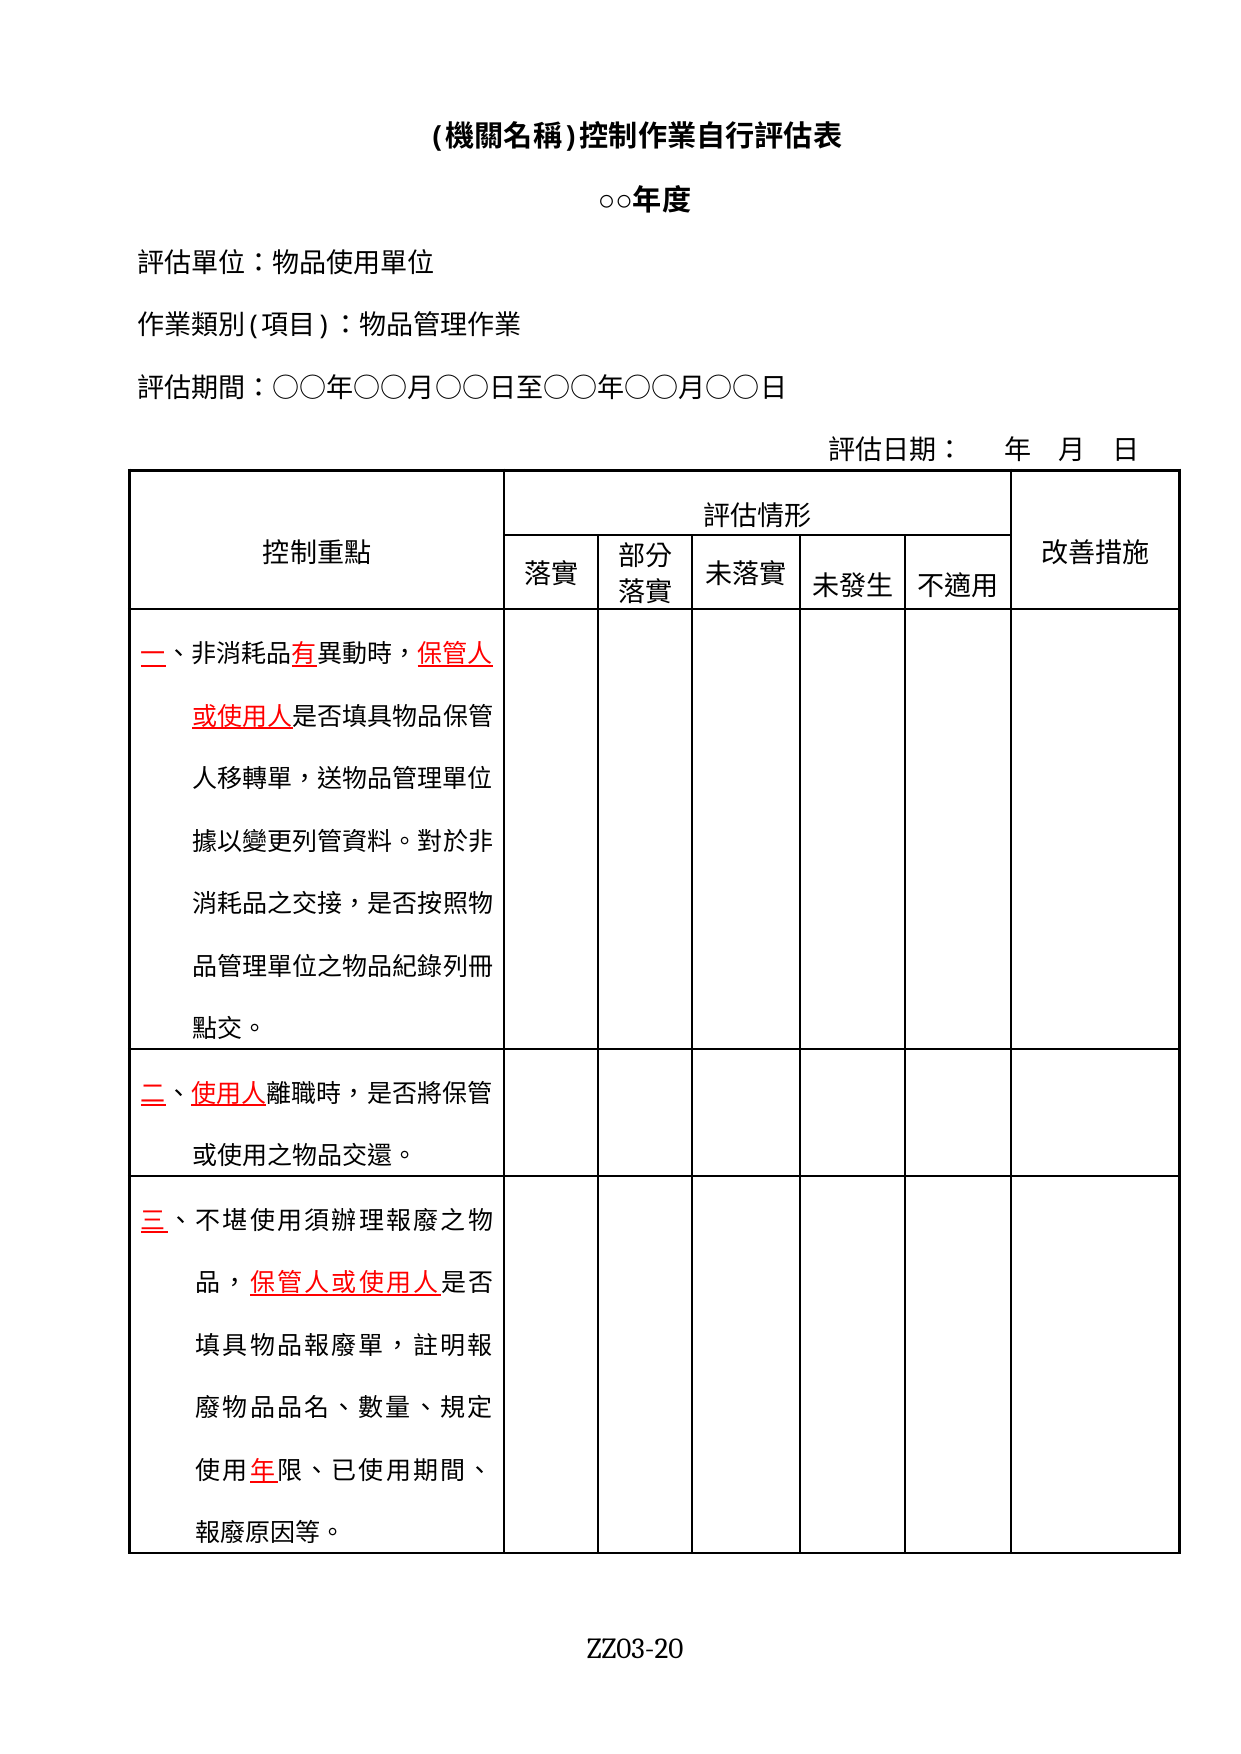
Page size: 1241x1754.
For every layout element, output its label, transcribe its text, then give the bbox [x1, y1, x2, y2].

table_cell [1012, 610, 1178, 1048]
table_cell [693, 610, 799, 1048]
table_cell [505, 1177, 597, 1552]
table_cell 三、不堪使用須辦理報廢之物品，保管人或使用人是否填具物品報廢單，註明報廢物品品名、數量、規定使用年限、已使用期間、報廢原因等。 [131, 1177, 503, 1552]
table_cell [505, 1050, 597, 1175]
table_cell [599, 1177, 691, 1552]
table_cell 不適用 [906, 536, 1010, 608]
table_cell [801, 1177, 904, 1552]
table_cell [1012, 1177, 1178, 1552]
text 作業類別(項目)：物品管理作業 [137, 281, 1152, 343]
table_cell [906, 610, 1010, 1048]
table_cell [801, 610, 904, 1048]
table_cell 一、非消耗品有異動時，保管人或使用人是否填具物品保管人移轉單，送物品管理單位據以變更列管資料。對於非消耗品之交接，是否按照物品管理單位之物品紀錄列冊點交。 [131, 610, 503, 1048]
table_cell [906, 1177, 1010, 1552]
table_header 改善措施 [1012, 472, 1178, 608]
table_cell [801, 1050, 904, 1175]
text 評估單位：物品使用單位 [137, 218, 1152, 281]
table_cell [599, 1050, 691, 1175]
text 評估期間：○○年○○月○○日至○○年○○月○○日 [137, 343, 1152, 406]
table_cell 二、使用人離職時，是否將保管或使用之物品交還。 [131, 1050, 503, 1175]
text ○○年度 [137, 156, 1152, 218]
table_cell [505, 610, 597, 1048]
table_cell [693, 1177, 799, 1552]
text 評估日期： 年 月 日 [137, 406, 1139, 468]
table_cell [599, 610, 691, 1048]
table_cell 部分落實 [599, 536, 691, 608]
table_cell [906, 1050, 1010, 1175]
table_cell 未發生 [801, 536, 904, 608]
table_cell 未落實 [693, 536, 799, 608]
table_cell 落實 [505, 536, 597, 608]
table_header 評估情形 [505, 472, 1010, 534]
table_cell [693, 1050, 799, 1175]
table_header 控制重點 [131, 472, 503, 608]
text (機關名稱)控制作業自行評估表 [118, 110, 1152, 156]
table_cell [1012, 1050, 1178, 1175]
